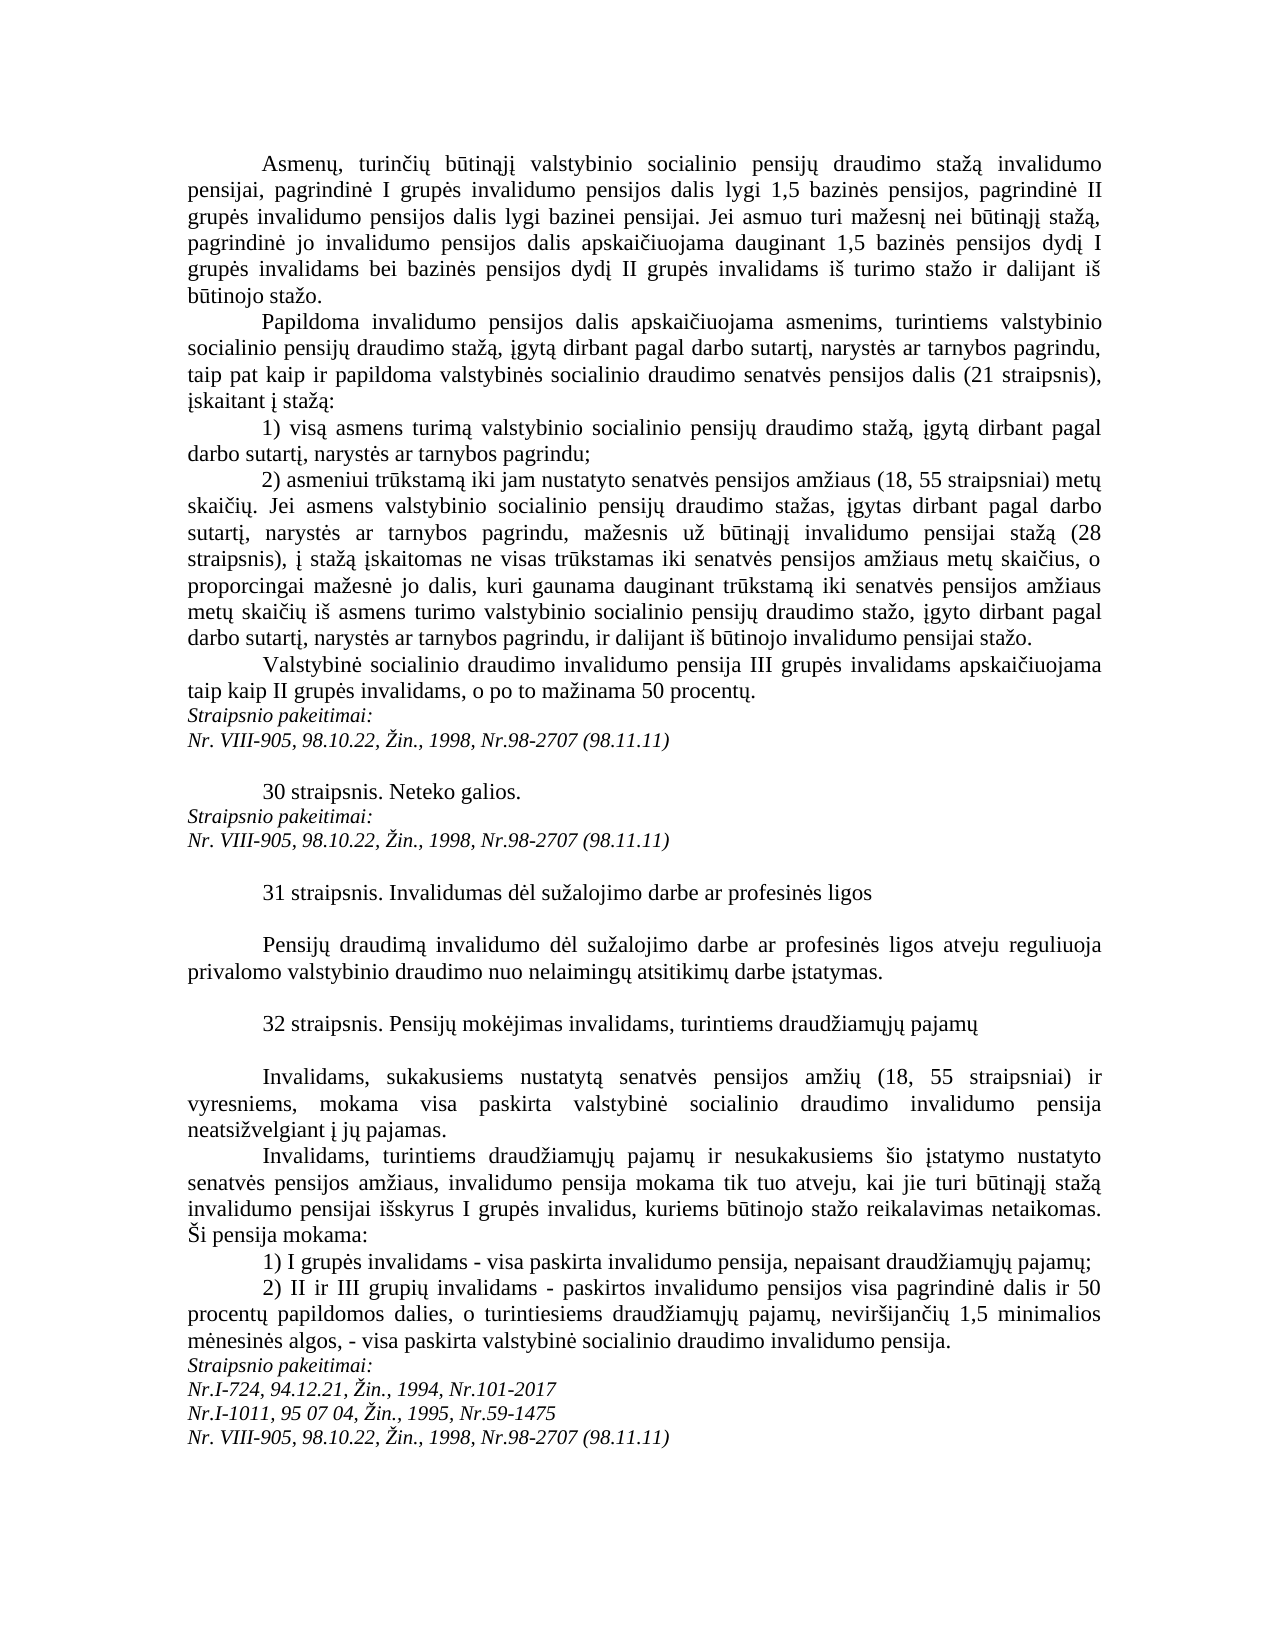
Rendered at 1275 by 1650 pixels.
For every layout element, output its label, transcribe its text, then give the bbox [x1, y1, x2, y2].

text 1) I grupės invalidams - visa paskirta invalidumo pensija, nepaisant draudžiamųjų pajamų; [187, 1248, 1103, 1274]
text 30 straipsnis. Neteko galios. [187, 778, 1103, 804]
text Straipsnio pakeitimai: [187, 703, 1103, 727]
text Nr. VIII-905, 98.10.22, Žin., 1998, Nr.98-2707 (98.11.11) [187, 828, 1103, 852]
text Straipsnio pakeitimai: [187, 1353, 1103, 1377]
text Invalidams, sukakusiems nustatytą senatvės pensijos amžių (18, 55 straipsniai) ir vyresniems, mokama visa paskirta valstybinė socialinio draudimo invalidumo pensija neatsižvelgiant į jų pajamas. [187, 1063, 1103, 1142]
text Nr.I-1011, 95 07 04, Žin., 1995, Nr.59-1475 [187, 1401, 1103, 1425]
text 2) asmeniui trūkstamą iki jam nustatyto senatvės pensijos amžiaus (18, 55 straipsniai) metų skaičių. Jei asmens valstybinio socialinio pensijų draudimo stažas, įgytas dirbant pagal darbo sutartį, narystės ar tarnybos pagrindu, mažesnis už būtinąjį invalidumo pensijai stažą (28 straipsnis), į stažą įskaitomas ne visas trūkstamas iki senatvės pensijos amžiaus metų skaičius, o proporcingai mažesnė jo dalis, kuri gaunama dauginant trūkstamą iki senatvės pensijos amžiaus metų skaičių iš asmens turimo valstybinio socialinio pensijų draudimo stažo, įgyto dirbant pagal darbo sutartį, narystės ar tarnybos pagrindu, ir dalijant iš būtinojo invalidumo pensijai stažo. [187, 466, 1103, 651]
text Nr. VIII-905, 98.10.22, Žin., 1998, Nr.98-2707 (98.11.11) [187, 727, 1103, 752]
text 31 straipsnis. Invalidumas dėl sužalojimo darbe ar profesinės ligos [187, 879, 1103, 905]
text Nr.I-724, 94.12.21, Žin., 1994, Nr.101-2017 [187, 1377, 1103, 1401]
text 2) II ir III grupių invalidams - paskirtos invalidumo pensijos visa pagrindinė dalis ir 50 procentų papildomos dalies, o turintiesiems draudžiamųjų pajamų, neviršijančių 1,5 minimalios mėnesinės algos, - visa paskirta valstybinė socialinio draudimo invalidumo pensija. [187, 1274, 1103, 1353]
text Straipsnio pakeitimai: [187, 804, 1103, 828]
text Nr. VIII-905, 98.10.22, Žin., 1998, Nr.98-2707 (98.11.11) [187, 1425, 1103, 1449]
text Invalidams, turintiems draudžiamųjų pajamų ir nesukakusiems šio įstatymo nustatyto senatvės pensijos amžiaus, invalidumo pensija mokama tik tuo atveju, kai jie turi būtinąjį stažą invalidumo pensijai išskyrus I grupės invalidus, kuriems būtinojo stažo reikalavimas netaikomas. Ši pensija mokama: [187, 1142, 1103, 1248]
text 1) visą asmens turimą valstybinio socialinio pensijų draudimo stažą, įgytą dirbant pagal darbo sutartį, narystės ar tarnybos pagrindu; [187, 413, 1103, 466]
text Valstybinė socialinio draudimo invalidumo pensija III grupės invalidams apskaičiuojama taip kaip II grupės invalidams, o po to mažinama 50 procentų. [187, 651, 1103, 703]
text Pensijų draudimą invalidumo dėl sužalojimo darbe ar profesinės ligos atveju reguliuoja privalomo valstybinio draudimo nuo nelaimingų atsitikimų darbe įstatymas. [187, 931, 1103, 984]
text Papildoma invalidumo pensijos dalis apskaičiuojama asmenims, turintiems valstybinio socialinio pensijų draudimo stažą, įgytą dirbant pagal darbo sutartį, narystės ar tarnybos pagrindu, taip pat kaip ir papildoma valstybinės socialinio draudimo senatvės pensijos dalis (21 straipsnis), įskaitant į stažą: [187, 308, 1103, 413]
text 32 straipsnis. Pensijų mokėjimas invalidams, turintiems draudžiamųjų pajamų [187, 1011, 1103, 1037]
text Asmenų, turinčių būtinąjį valstybinio socialinio pensijų draudimo stažą invalidumo pensijai, pagrindinė I grupės invalidumo pensijos dalis lygi 1,5 bazinės pensijos, pagrindinė II grupės invalidumo pensijos dalis lygi bazinei pensijai. Jei asmuo turi mažesnį nei būtinąjį stažą, pagrindinė jo invalidumo pensijos dalis apskaičiuojama dauginant 1,5 bazinės pensijos dydį I grupės invalidams bei bazinės pensijos dydį II grupės invalidams iš turimo stažo ir dalijant iš būtinojo stažo. [187, 150, 1103, 308]
